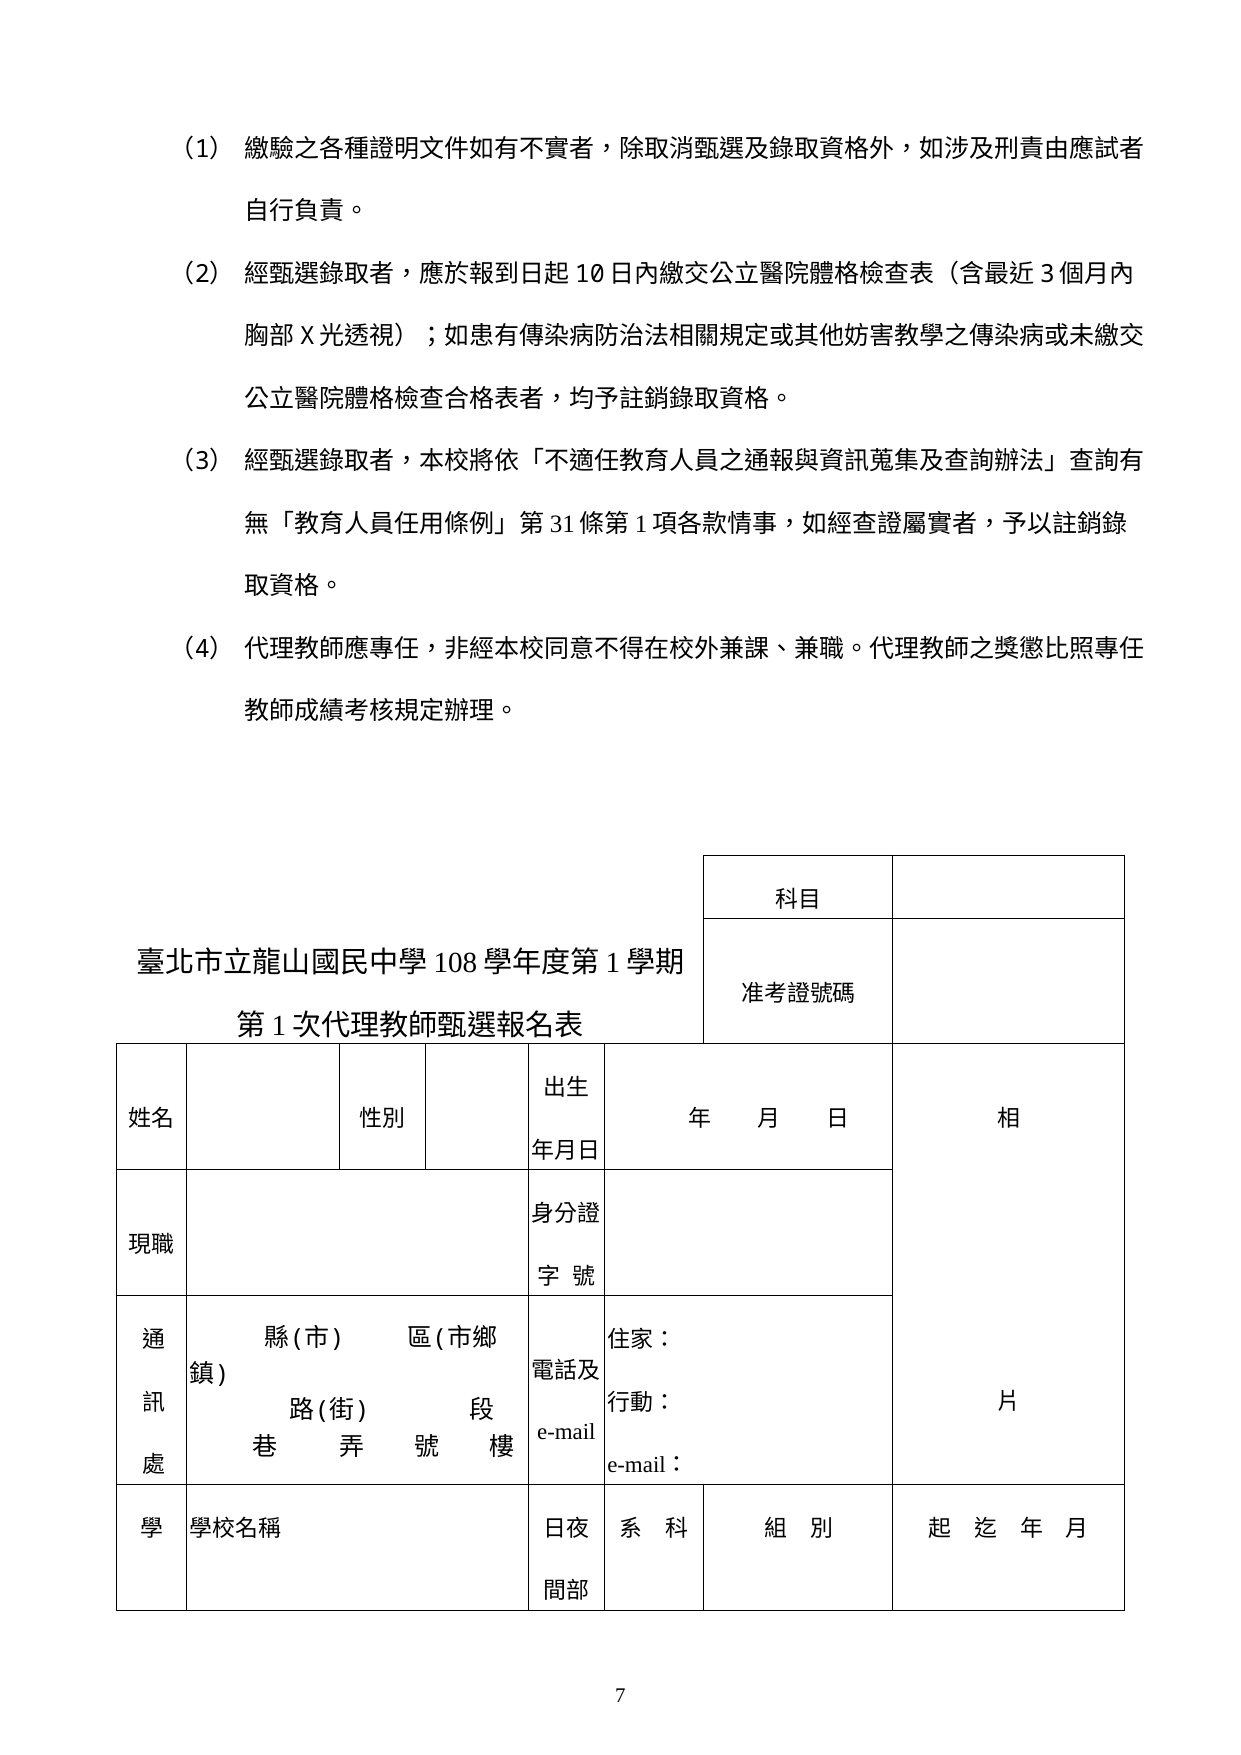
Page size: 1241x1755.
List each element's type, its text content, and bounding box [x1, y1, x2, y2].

table_cell 現職 [117, 1170, 186, 1295]
table_cell 出生 年月日 [529, 1044, 604, 1169]
table_header [893, 856, 1124, 918]
table_cell [605, 1170, 892, 1295]
table_cell 學校名稱 [187, 1485, 528, 1610]
table_cell 起 迄 年 月 [893, 1485, 1124, 1610]
table_cell 縣(市) 區(市鄉鎮) 路(街) 段 巷 弄 號 樓 [187, 1296, 528, 1484]
table_cell [893, 919, 1124, 1043]
table_cell 片 [893, 1169, 1124, 1484]
table_cell [426, 1044, 528, 1169]
table_cell 住家： 行動： e-mail： [605, 1296, 892, 1484]
table_header 科目 [704, 856, 892, 918]
table_cell 日夜 間部 [529, 1485, 604, 1610]
list 代理教師應專任，非經本校同意不得在校外兼課、兼職。代理教師之獎懲比照專任教師成績考核規定辦理。 [169, 604, 1146, 729]
table_cell 電話及e-mail [529, 1296, 604, 1484]
table_cell 學 [117, 1485, 186, 1610]
table_cell 准考證號碼 [704, 919, 892, 1043]
table_cell 系 科 [605, 1485, 703, 1610]
list 經甄選錄取者，應於報到日起10日內繳交公立醫院體格檢查表（含最近3個月內胸部X光透視）；如患有傳染病防治法相關規定或其他妨害教學之傳染病或未繳交公立醫院體格檢查合格表者，均予註銷錄取資格。 [169, 229, 1146, 417]
table_header 臺北市立龍山國民中學108學年度第1學期 第1次代理教師甄選報名表 [116, 855, 703, 1043]
table_cell 通 訊 處 [117, 1296, 186, 1484]
list 繳驗之各種證明文件如有不實者，除取消甄選及錄取資格外，如涉及刑責由應試者自行負責。 [169, 104, 1146, 229]
table_cell 組 別 [704, 1485, 892, 1610]
table_cell 姓名 [117, 1044, 186, 1169]
table_cell 年 月 日 [605, 1044, 892, 1169]
table_cell 身分證字 號 [529, 1170, 604, 1295]
list 經甄選錄取者，本校將依「不適任教育人員之通報與資訊蒐集及查詢辦法」查詢有無「教育人員任用條例」第31條第1項各款情事，如經查證屬實者，予以註銷錄取資格。 [169, 417, 1146, 604]
table_cell 相 [893, 1044, 1124, 1169]
table_cell 性別 [340, 1044, 425, 1169]
table_cell [187, 1044, 339, 1169]
table_cell [187, 1170, 528, 1295]
